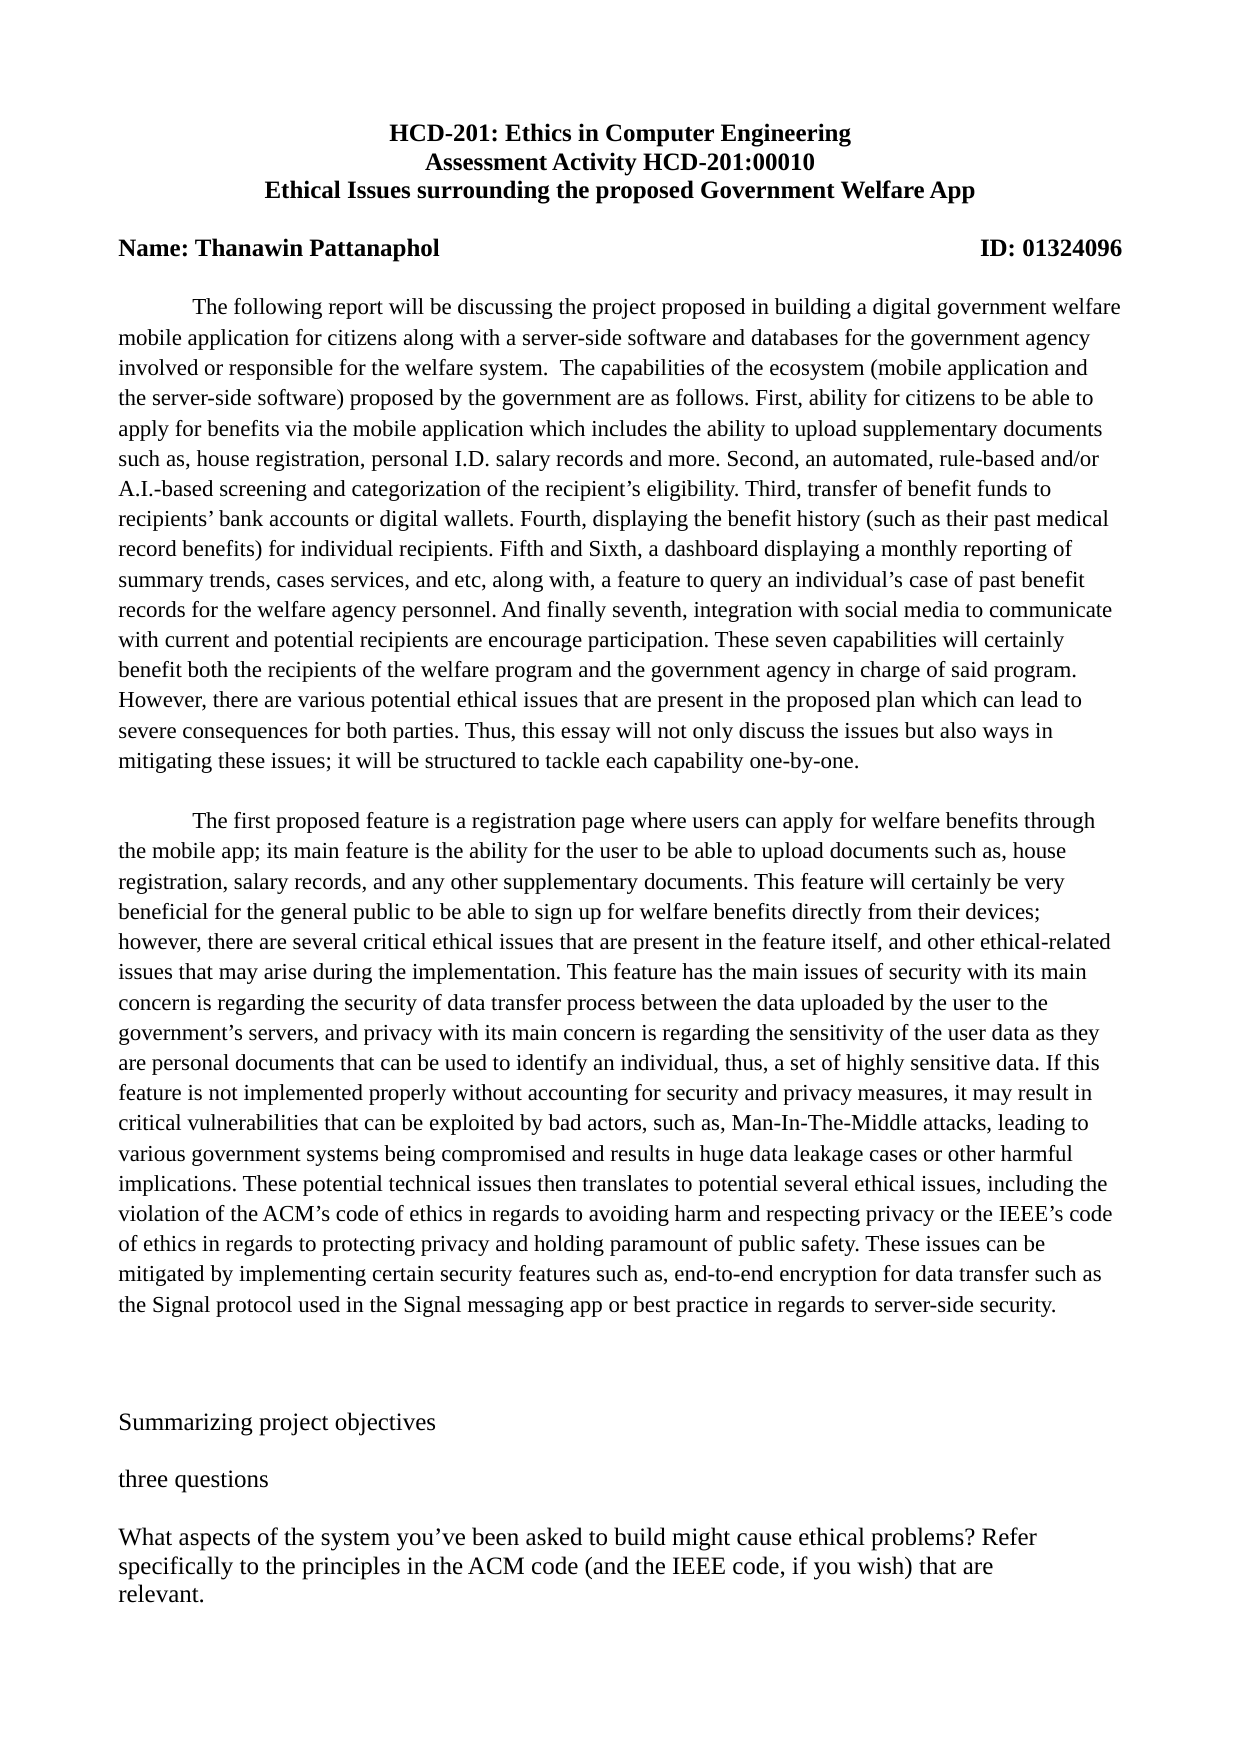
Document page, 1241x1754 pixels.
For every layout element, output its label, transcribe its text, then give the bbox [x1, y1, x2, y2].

text Summarizing project objectives [118, 1407, 1122, 1436]
text three questions [118, 1464, 1122, 1493]
text relevant. [118, 1579, 1122, 1608]
text What aspects of the system you’ve been asked to build might cause ethical problems? Refer [118, 1522, 1122, 1551]
text specifically to the principles in the ACM code (and the IEEE code, if you wish) that are [118, 1551, 1122, 1579]
text The first proposed feature is a registration page where users can apply for welfare benefits through the mobile app; its main feature is the ability for the user to be able to upload documents such as, house registration, salary records, and any other supplementary documents. This feature will certainly be very beneficial for the general public to be able to sign up for welfare benefits directly from their devices; however, there are several critical ethical issues that are present in the feature itself, and other ethical-related issues that may arise during the implementation. This feature has the main issues of security with its main concern is regarding the security of data transfer process between the data uploaded by the user to the government’s servers, and privacy with its main concern is regarding the sensitivity of the user data as they are personal documents that can be used to identify an individual, thus, a set of highly sensitive data. If this feature is not implemented properly without accounting for security and privacy measures, it may result in critical vulnerabilities that can be exploited by bad actors, such as, Man-In-The-Middle attacks, leading to various government systems being compromised and results in huge data leakage cases or other harmful implications. These potential technical issues then translates to potential several ethical issues, including the violation of the ACM’s code of ethics in regards to avoiding harm and respecting privacy or the IEEE’s code of ethics in regards to protecting privacy and holding paramount of public safety. These issues can be mitigated by implementing certain security features such as, end-to-end encryption for data transfer such as the Signal protocol used in the Signal messaging app or best practice in regards to server-side security. [118, 807, 1122, 1317]
text The following report will be discussing the project proposed in building a digital government welfare mobile application for citizens along with a server-side software and databases for the government agency involved or responsible for the welfare system. The capabilities of the ecosystem (mobile application and the server-side software) proposed by the government are as follows. First, ability for citizens to be able to apply for benefits via the mobile application which includes the ability to upload supplementary documents such as, house registration, personal I.D. salary records and more. Second, an automated, rule-based and/or A.I.-based screening and categorization of the recipient’s eligibility. Third, transfer of benefit funds to recipients’ bank accounts or digital wallets. Fourth, displaying the benefit history (such as their past medical record benefits) for individual recipients. Fifth and Sixth, a dashboard displaying a monthly reporting of summary trends, cases services, and etc, along with, a feature to query an individual’s case of past benefit records for the welfare agency personnel. And finally seventh, integration with social media to communicate with current and potential recipients are encourage participation. These seven capabilities will certainly benefit both the recipients of the welfare program and the government agency in charge of said program. However, there are various potential ethical issues that are present in the proposed plan which can lead to severe consequences for both parties. Thus, this essay will not only discuss the issues but also ways in mitigating these issues; it will be structured to tackle each capability one-by-one. [118, 291, 1122, 773]
